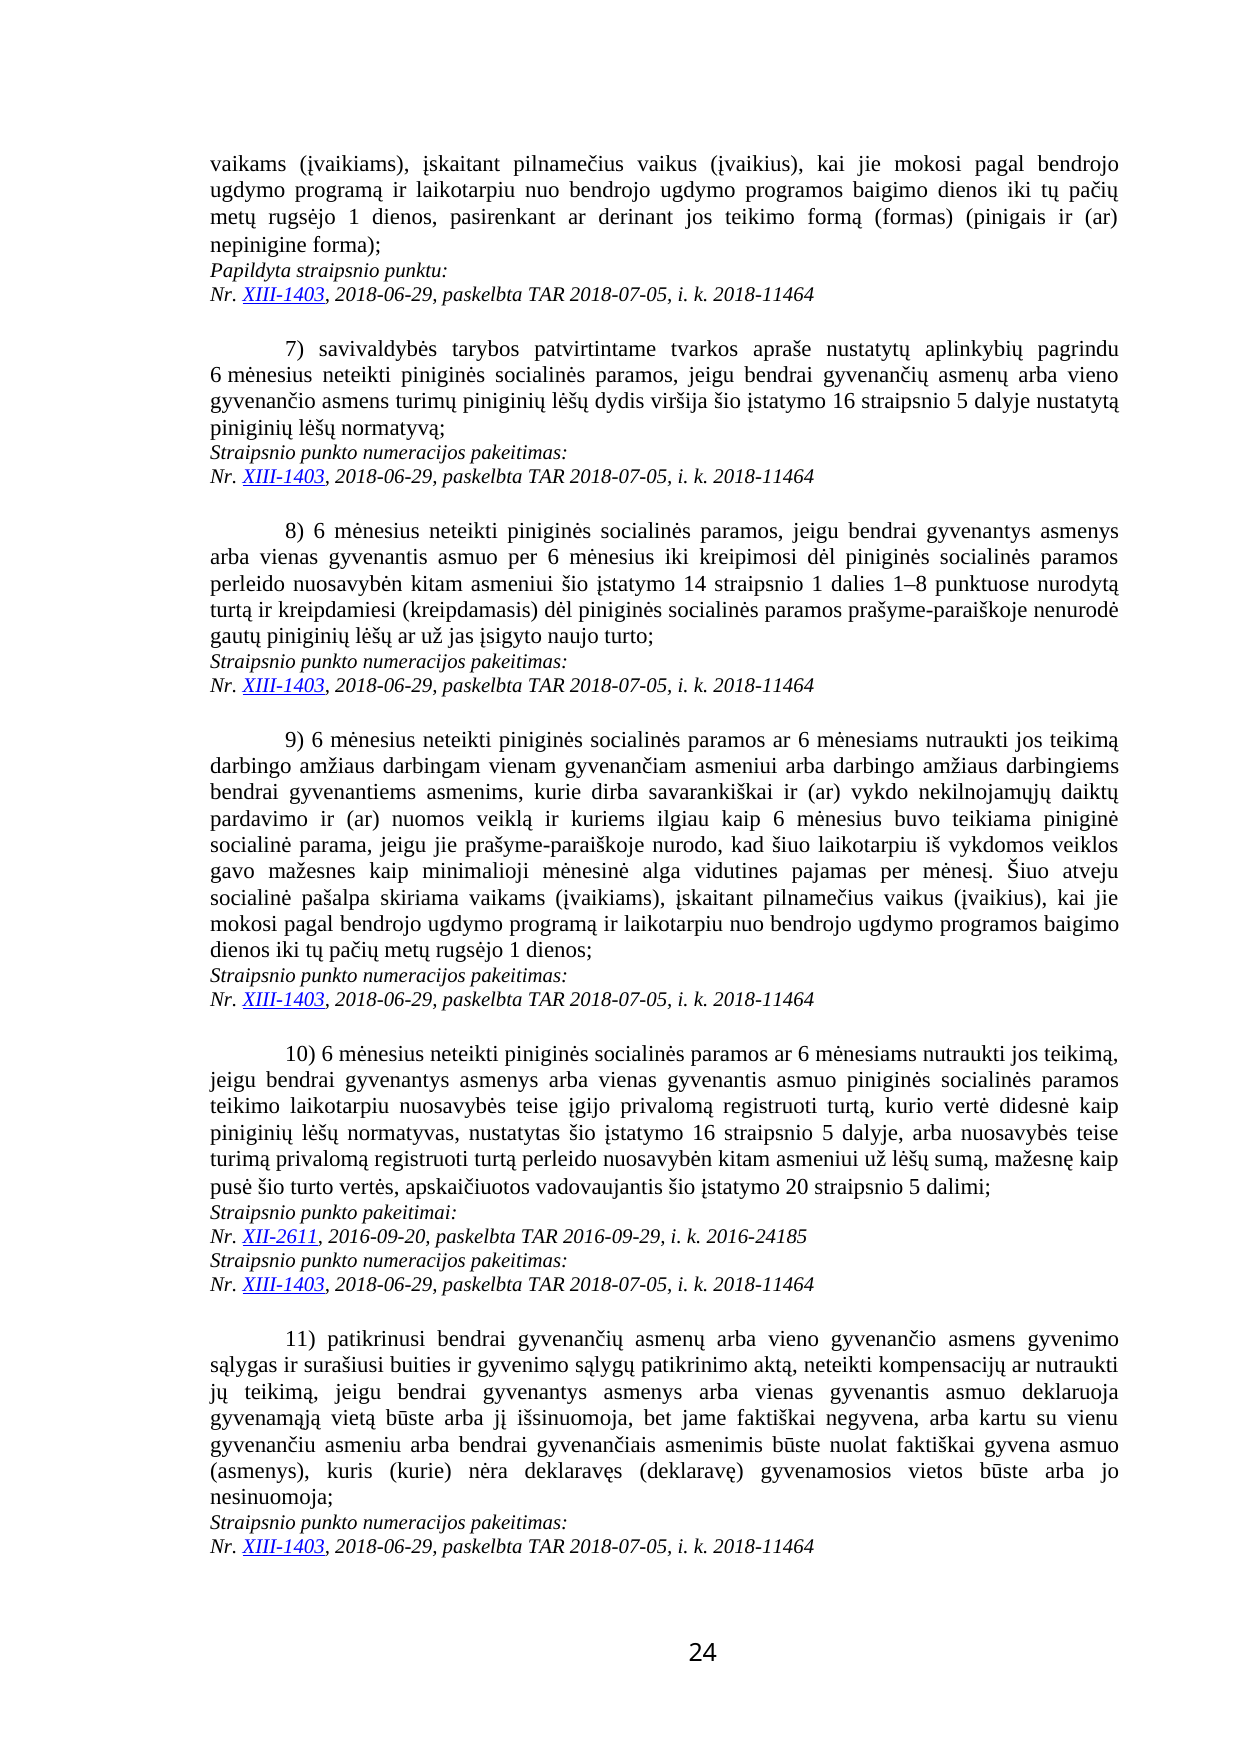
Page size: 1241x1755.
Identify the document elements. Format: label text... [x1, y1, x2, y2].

text Nr. XIII-1403, 2018-06-29, paskelbta TAR 2018-07-05, i. k. 2018-11464 [210, 464, 1120, 488]
text Nr. XII-2611, 2016-09-20, paskelbta TAR 2016-09-29, i. k. 2016-24185 [210, 1224, 1120, 1248]
text vaikams (įvaikiams), įskaitant pilnamečius vaikus (įvaikius), kai jie mokosi pagal bendrojo ugdymo programą ir laikotarpiu nuo bendrojo ugdymo programos baigimo dienos iki tų pačių metų rugsėjo 1 dienos, pasirenkant ar derinant jos teikimo formą (formas) (pinigais ir (ar) nepinigine forma); [210, 150, 1120, 258]
text Nr. XIII-1403, 2018-06-29, paskelbta TAR 2018-07-05, i. k. 2018-11464 [210, 282, 1120, 306]
text 9) 6 mėnesius neteikti piniginės socialinės paramos ar 6 mėnesiams nutraukti jos teikimą darbingo amžiaus darbingam vienam gyvenančiam asmeniui arba darbingo amžiaus darbingiems bendrai gyvenantiems asmenims, kurie dirba savarankiškai ir (ar) vykdo nekilnojamųjų daiktų pardavimo ir (ar) nuomos veiklą ir kuriems ilgiau kaip 6 mėnesius buvo teikiama piniginė socialinė parama, jeigu jie prašyme-paraiškoje nurodo, kad šiuo laikotarpiu iš vykdomos veiklos gavo mažesnes kaip minimalioji mėnesinė alga vidutines pajamas per mėnesį. Šiuo atveju socialinė pašalpa skiriama vaikams (įvaikiams), įskaitant pilnamečius vaikus (įvaikius), kai jie mokosi pagal bendrojo ugdymo programą ir laikotarpiu nuo bendrojo ugdymo programos baigimo dienos iki tų pačių metų rugsėjo 1 dienos; [210, 726, 1120, 963]
text 11) patikrinusi bendrai gyvenančių asmenų arba vieno gyvenančio asmens gyvenimo sąlygas ir surašiusi buities ir gyvenimo sąlygų patikrinimo aktą, neteikti kompensacijų ar nutraukti jų teikimą, jeigu bendrai gyvenantys asmenys arba vienas gyvenantis asmuo deklaruoja gyvenamąją vietą būste arba jį išsinuomoja, bet jame faktiškai negyvena, arba kartu su vienu gyvenančiu asmeniu arba bendrai gyvenančiais asmenimis būste nuolat faktiškai gyvena asmuo (asmenys), kuris (kurie) nėra deklaravęs (deklaravę) gyvenamosios vietos būste arba jo nesinuomoja; [210, 1325, 1120, 1510]
text Straipsnio punkto pakeitimai: [210, 1200, 1120, 1224]
text 7) savivaldybės tarybos patvirtintame tvarkos apraše nustatytų aplinkybių pagrindu 6 mėnesius neteikti piniginės socialinės paramos, jeigu bendrai gyvenančių asmenų arba vieno gyvenančio asmens turimų piniginių lėšų dydis viršija šio įstatymo 16 straipsnio 5 dalyje nustatytą piniginių lėšų normatyvą; [210, 335, 1120, 440]
text Straipsnio punkto numeracijos pakeitimas: [210, 649, 1120, 673]
text Straipsnio punkto numeracijos pakeitimas: [210, 1510, 1120, 1534]
text Straipsnio punkto numeracijos pakeitimas: [210, 440, 1120, 464]
text Nr. XIII-1403, 2018-06-29, paskelbta TAR 2018-07-05, i. k. 2018-11464 [210, 1534, 1120, 1558]
text Straipsnio punkto numeracijos pakeitimas: [210, 1248, 1120, 1272]
text 10) 6 mėnesius neteikti piniginės socialinės paramos ar 6 mėnesiams nutraukti jos teikimą, jeigu bendrai gyvenantys asmenys arba vienas gyvenantis asmuo piniginės socialinės paramos teikimo laikotarpiu nuosavybės teise įgijo privalomą registruoti turtą, kurio vertė didesnė kaip piniginių lėšų normatyvas, nustatytas šio įstatymo 16 straipsnio 5 dalyje, arba nuosavybės teise turimą privalomą registruoti turtą perleido nuosavybėn kitam asmeniui už lėšų sumą, mažesnę kaip pusė šio turto vertės, apskaičiuotos vadovaujantis šio įstatymo 20 straipsnio 5 dalimi; [210, 1040, 1120, 1200]
text Nr. XIII-1403, 2018-06-29, paskelbta TAR 2018-07-05, i. k. 2018-11464 [210, 673, 1120, 697]
text 8) 6 mėnesius neteikti piniginės socialinės paramos, jeigu bendrai gyvenantys asmenys arba vienas gyvenantis asmuo per 6 mėnesius iki kreipimosi dėl piniginės socialinės paramos perleido nuosavybėn kitam asmeniui šio įstatymo 14 straipsnio 1 dalies 1–8 punktuose nurodytą turtą ir kreipdamiesi (kreipdamasis) dėl piniginės socialinės paramos prašyme-paraiškoje nenurodė gautų piniginių lėšų ar už jas įsigyto naujo turto; [210, 517, 1120, 649]
text Straipsnio punkto numeracijos pakeitimas: [210, 963, 1120, 987]
text Nr. XIII-1403, 2018-06-29, paskelbta TAR 2018-07-05, i. k. 2018-11464 [210, 1272, 1120, 1296]
text Papildyta straipsnio punktu: [210, 258, 1120, 282]
text Nr. XIII-1403, 2018-06-29, paskelbta TAR 2018-07-05, i. k. 2018-11464 [210, 987, 1120, 1011]
